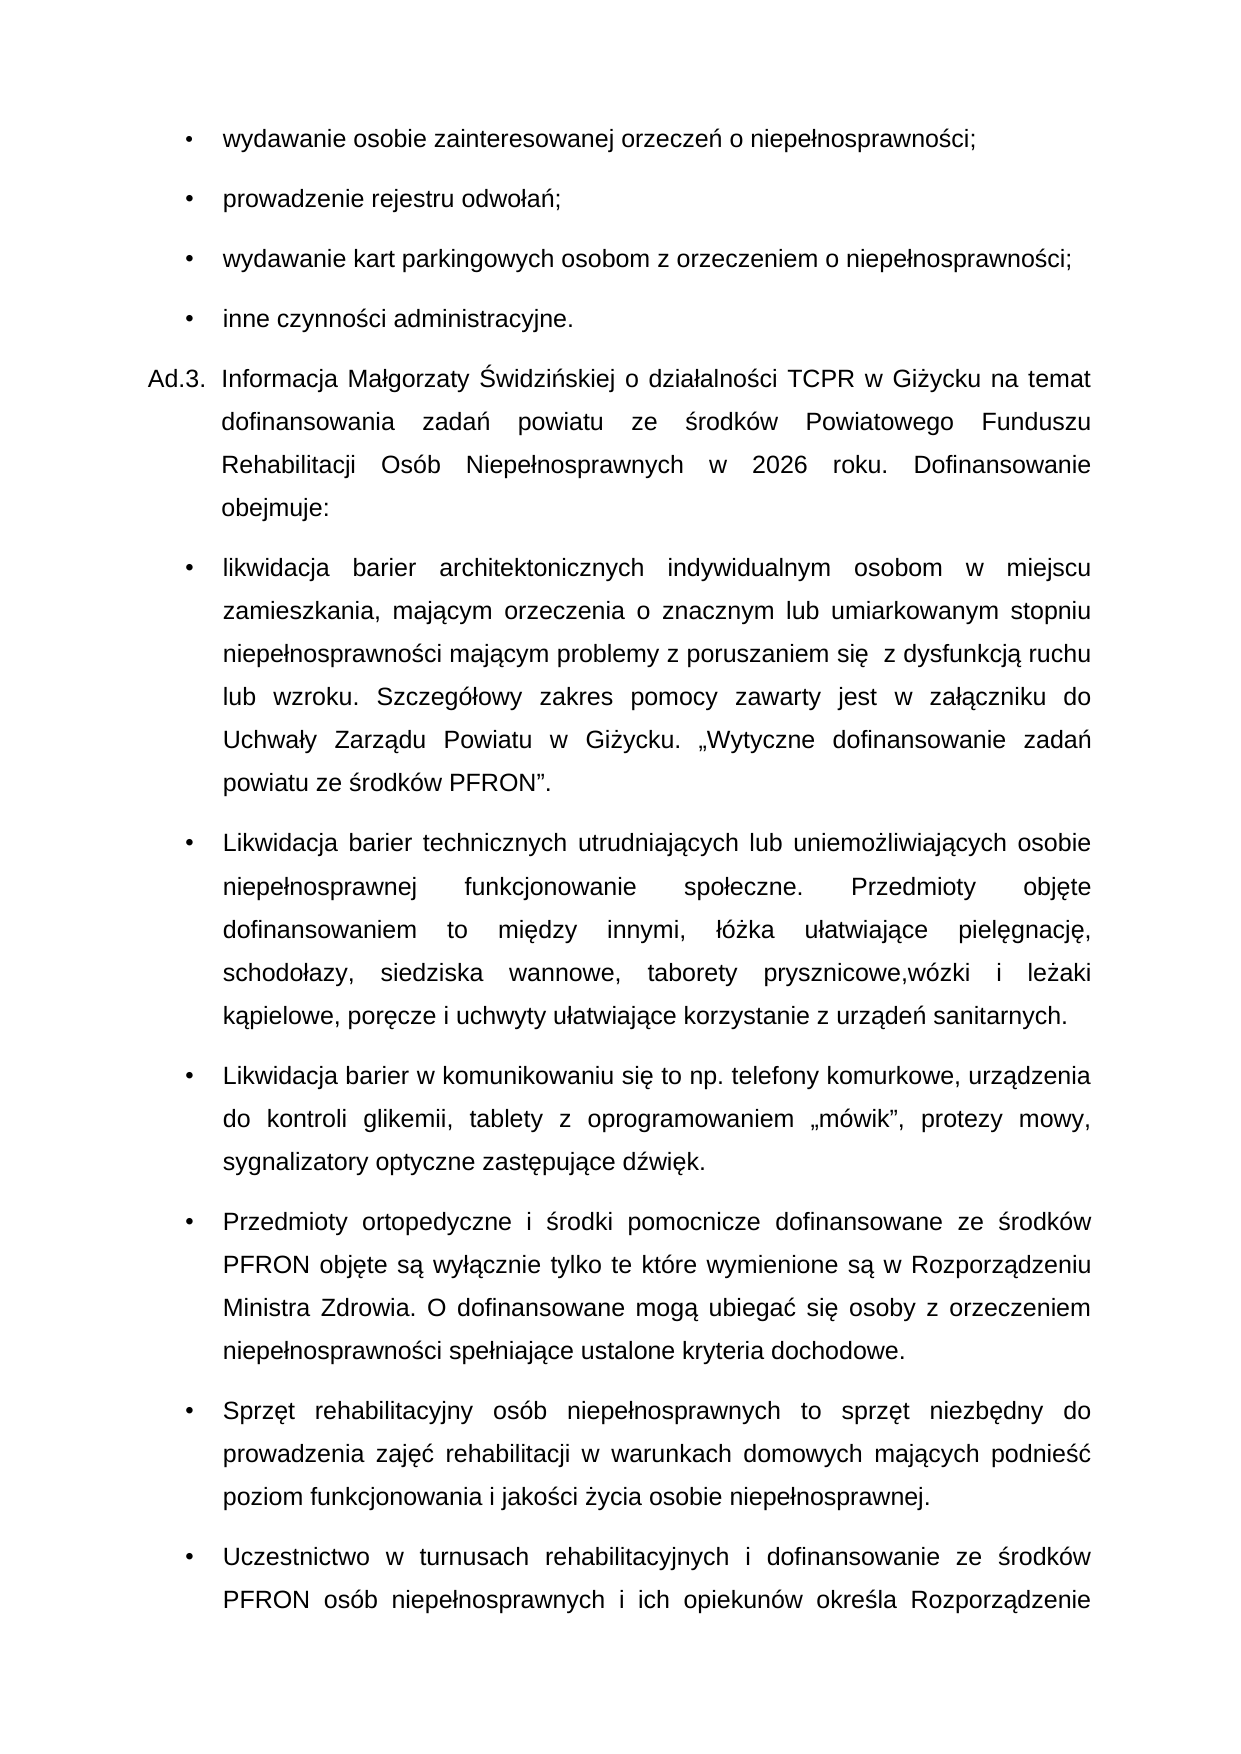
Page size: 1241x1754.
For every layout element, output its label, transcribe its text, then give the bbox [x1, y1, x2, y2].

list Likwidacja barier technicznych utrudniających lub uniemożliwiających osobie niepełnosprawnej funkcjonowanie społeczne. Przedmioty objęte dofinansowaniem to między innymi, łóżka ułatwiające pielęgnację, schodołazy, siedziska wannowe, taborety prysznicowe,wózki i leżaki kąpielowe, poręcze i uchwyty ułatwiające korzystanie z urządeń sanitarnych. [185, 828, 1092, 1029]
list wydawanie kart parkingowych osobom z orzeczeniem o niepełnosprawności; [185, 244, 1092, 273]
list prowadzenie rejestru odwołań; [185, 184, 1092, 213]
list likwidacja barier architektonicznych indywidualnym osobom w miejscu zamieszkania, mającym orzeczenia o znacznym lub umiarkowanym stopniu niepełnosprawności mającym problemy z poruszaniem się z dysfunkcją ruchu lub wzroku. Szczegółowy zakres pomocy zawarty jest w załączniku do Uchwały Zarządu Powiatu w Giżycku. „Wytyczne dofinansowanie zadań powiatu ze środków PFRON”. [185, 553, 1092, 797]
list Uczestnictwo w turnusach rehabilitacyjnych i dofinansowanie ze środków PFRON osób niepełnosprawnych i ich opiekunów określa Rozporządzenie [185, 1542, 1092, 1614]
list wydawanie osobie zainteresowanej orzeczeń o niepełnosprawności; [185, 124, 1092, 153]
list Likwidacja barier w komunikowaniu się to np. telefony komurkowe, urządzenia do kontroli glikemii, tablety z oprogramowaniem „mówik”, protezy mowy, sygnalizatory optyczne zastępujące dźwięk. [185, 1061, 1092, 1176]
list inne czynności administracyjne. [185, 304, 1092, 332]
text Ad.3. Informacja Małgorzaty Świdzińskiej o działalności TCPR w Giżycku na temat dofinansowania zadań powiatu ze środków Powiatowego Funduszu Rehabilitacji Osób Niepełnosprawnych w 2026 roku. Dofinansowanie obejmuje: [148, 363, 1092, 522]
list Sprzęt rehabilitacyjny osób niepełnosprawnych to sprzęt niezbędny do prowadzenia zajęć rehabilitacji w warunkach domowych mających podnieść poziom funkcjonowania i jakości życia osobie niepełnosprawnej. [185, 1396, 1092, 1511]
list Przedmioty ortopedyczne i środki pomocnicze dofinansowane ze środków PFRON objęte są wyłącznie tylko te które wymienione są w Rozporządzeniu Ministra Zdrowia. O dofinansowane mogą ubiegać się osoby z orzeczeniem niepełnosprawności spełniające ustalone kryteria dochodowe. [185, 1207, 1092, 1365]
